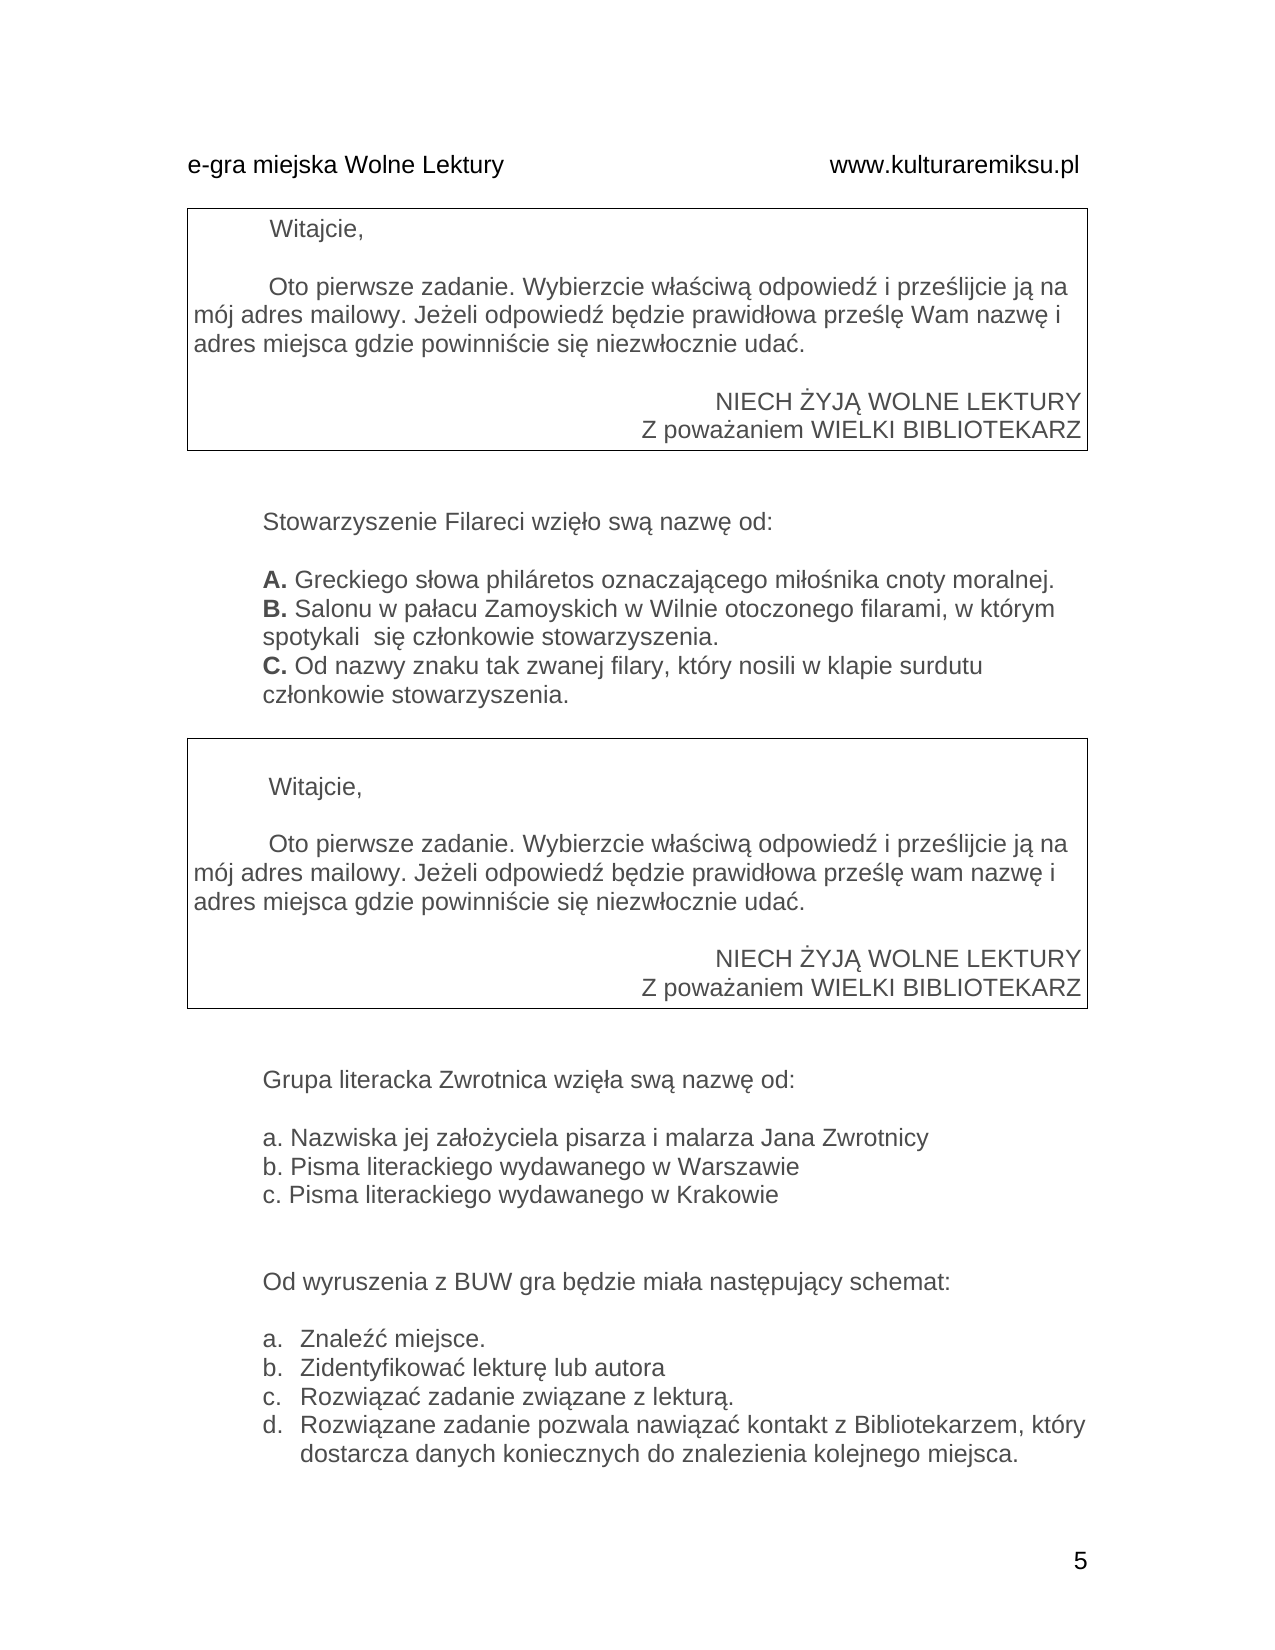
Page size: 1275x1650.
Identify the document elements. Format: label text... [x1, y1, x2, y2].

text Od wyruszenia z BUW gra będzie miała następujący schemat: [187, 1267, 1087, 1295]
text b. Pisma literackiego wydawanego w Warszawie [187, 1152, 1087, 1180]
text B. Salonu w pałacu Zamoyskich w Wilnie otoczonego filarami, w którym spotykali się członkowie stowarzyszenia. [262, 594, 1087, 651]
list Zidentyfikować lekturę lub autora [262, 1353, 1087, 1382]
list Rozwiązane zadanie pozwala nawiązać kontakt z Bibliotekarzem, który dostarcza danych koniecznych do znalezienia kolejnego miejsca. [262, 1410, 1087, 1468]
list Znaleźć miejsce. [262, 1324, 1087, 1353]
table_header Witajcie, Oto pierwsze zadanie. Wybierzcie właściwą odpowiedź i prześlijcie ją na mój adres mailowy. Jeżeli odpowiedź będzie prawidłowa prześlę wam nazwę i adres miejsca gdzie powinniście się niezwłocznie udać. NIECH ŻYJĄ WOLNE LEKTURY Z poważaniem WIELKI BIBLIOTEKARZ [188, 739, 1087, 1008]
list Rozwiązać zadanie związane z lekturą. [262, 1382, 1087, 1410]
text c. Pisma literackiego wydawanego w Krakowie [187, 1180, 1087, 1209]
text Stowarzyszenie Filareci wzięło swą nazwę od: [187, 507, 1087, 536]
text C. Od nazwy znaku tak zwanej filary, który nosili w klapie surdutu członkowie stowarzyszenia. [262, 651, 1087, 709]
text Grupa literacka Zwrotnica wzięła swą nazwę od: [187, 1065, 1087, 1094]
text A. Greckiego słowa philáretos oznaczającego miłośnika cnoty moralnej. [187, 565, 1087, 594]
text a. Nazwiska jej założyciela pisarza i malarza Jana Zwrotnicy [187, 1123, 1087, 1152]
table_header Witajcie, Oto pierwsze zadanie. Wybierzcie właściwą odpowiedź i prześlijcie ją na mój adres mailowy. Jeżeli odpowiedź będzie prawidłowa prześlę Wam nazwę i adres miejsca gdzie powinniście się niezwłocznie udać. NIECH ŻYJĄ WOLNE LEKTURY Z poważaniem WIELKI BIBLIOTEKARZ [188, 209, 1087, 450]
